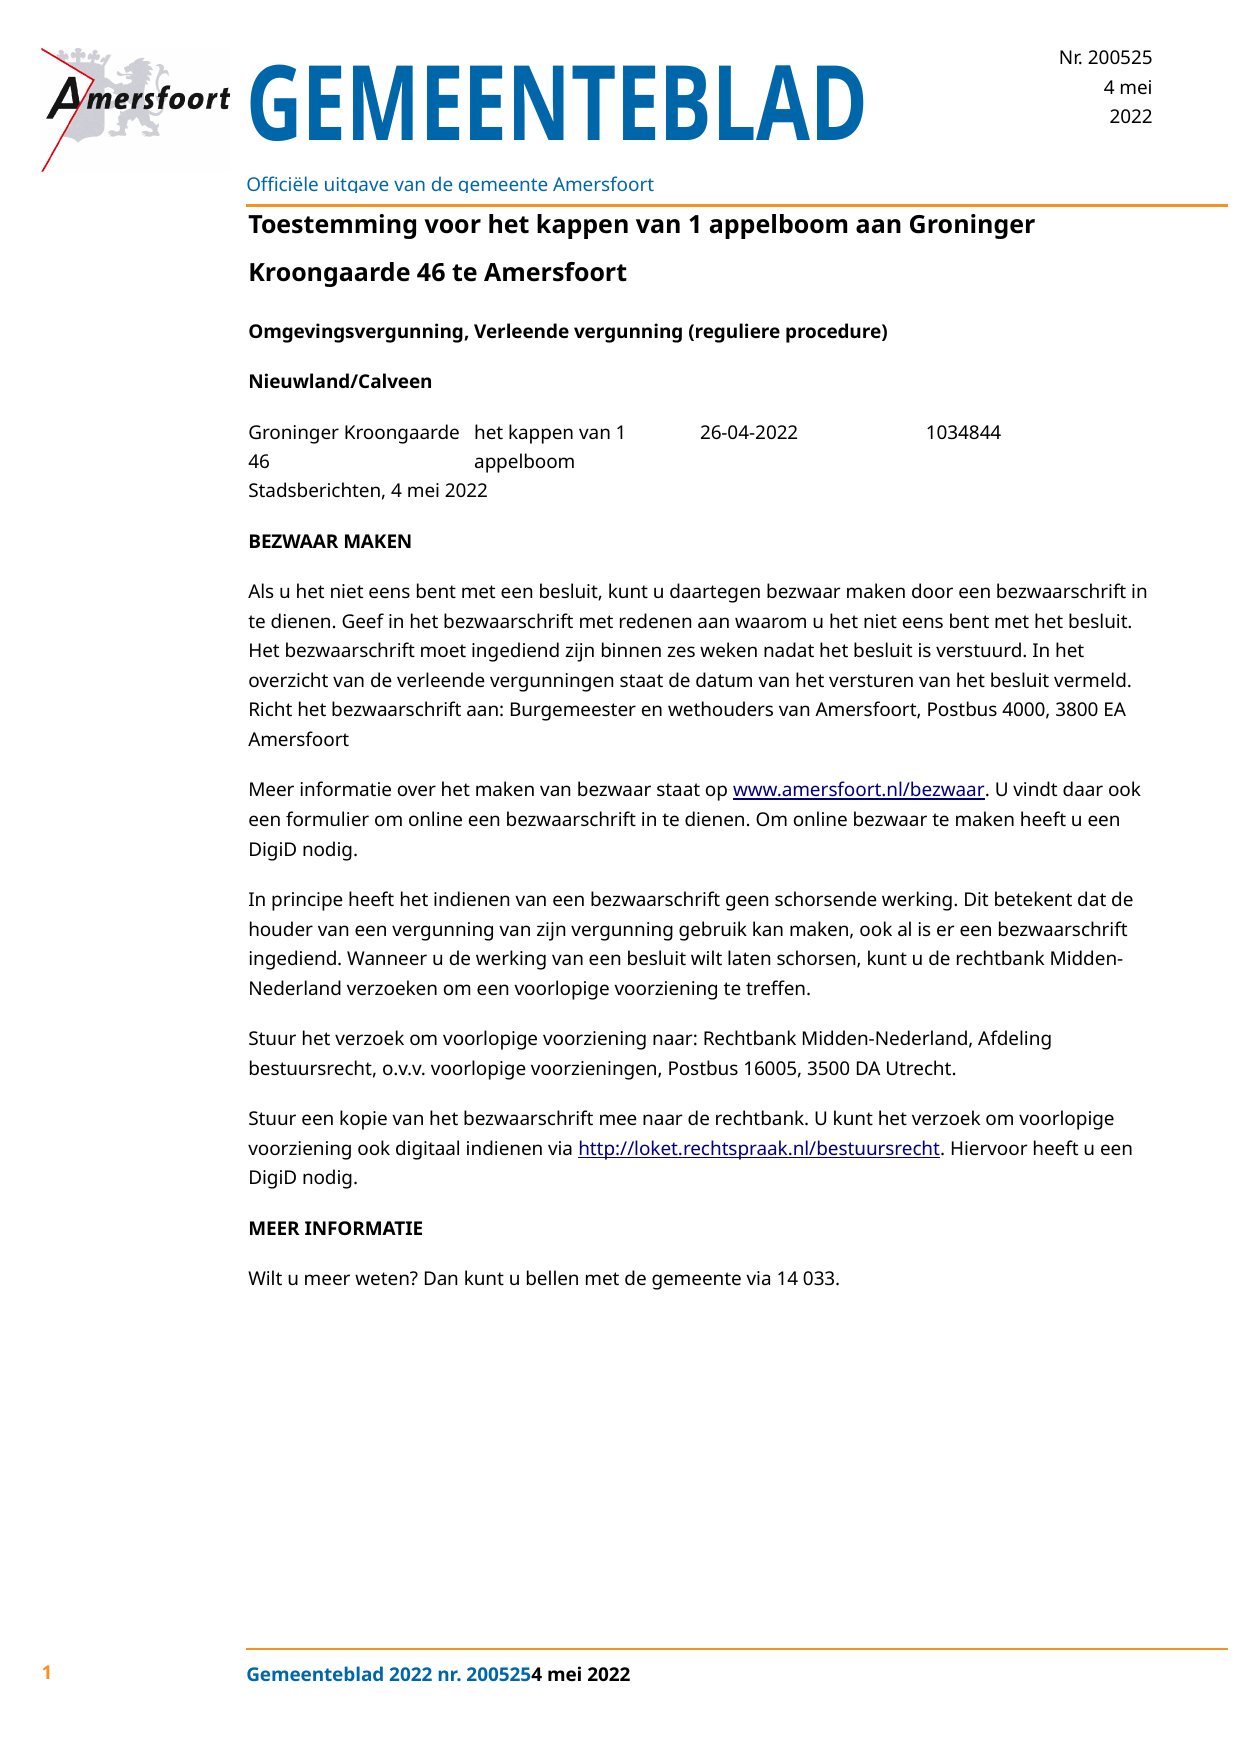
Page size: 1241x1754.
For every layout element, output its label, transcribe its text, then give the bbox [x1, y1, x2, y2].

text Toestemming voor het kappen van 1 appelboom aan Groninger Kroongaarde 46 te Amersfoort [248, 207, 1152, 288]
table_header 26-04-2022 [700, 419, 926, 474]
table_header Groninger Kroongaarde 46 [248, 419, 474, 474]
text Nieuwland/Calveen [248, 368, 1152, 394]
text Wilt u meer weten? Dan kunt u bellen met de gemeente via 14 033. [248, 1265, 1152, 1291]
text Stuur het verzoek om voorlopige voorziening naar: Rechtbank Midden-Nederland, Afdeling bestuursrecht, o.v.v. voorlopige voorzieningen, Postbus 16005, 3500 DA Utrecht. [248, 1025, 1152, 1081]
text BEZWAAR MAKEN [248, 528, 1152, 553]
text In principe heeft het indienen van een bezwaarschrift geen schorsende werking. Dit betekent dat de houder van een vergunning van zijn vergunning gebruik kan maken, ook al is er een bezwaarschrift ingediend. Wanneer u de werking van een besluit wilt laten schorsen, kunt u de rechtbank Midden-Nederland verzoeken om een voorlopige voorziening te treffen. [248, 886, 1152, 1001]
table_header 1034844 [926, 419, 1152, 474]
text Stuur een kopie van het bezwaarschrift mee naar de rechtbank. U kunt het verzoek om voorlopige voorziening ook digitaal indienen via http://loket.rechtspraak.nl/bestuursrecht. Hiervoor heeft u een DigiD nodig. [248, 1105, 1152, 1190]
text MEER INFORMATIE [248, 1215, 1152, 1241]
text Omgevingsvergunning, Verleende vergunning (reguliere procedure) [248, 318, 1152, 344]
table_header het kappen van 1 appelboom [474, 419, 700, 474]
text Stadsberichten, 4 mei 2022 [248, 477, 1152, 503]
text Meer informatie over het maken van bezwaar staat op www.amersfoort.nl/bezwaar. U vindt daar ook een formulier om online een bezwaarschrift in te dienen. Om online bezwaar te maken heeft u een DigiD nodig. [248, 777, 1152, 861]
picture [41, 47, 231, 172]
text Als u het niet eens bent met een besluit, kunt u daartegen bezwaar maken door een bezwaarschrift in te dienen. Geef in het bezwaarschrift met redenen aan waarom u het niet eens bent met het besluit. Het bezwaarschrift moet ingediend zijn binnen zes weken nadat het besluit is verstuurd. In het overzicht van de verleende vergunningen staat de datum van het versturen van het besluit vermeld. Richt het bezwaarschrift aan: Burgemeester en wethouders van Amersfoort, Postbus 4000, 3800 EA Amersfoort [248, 578, 1152, 752]
